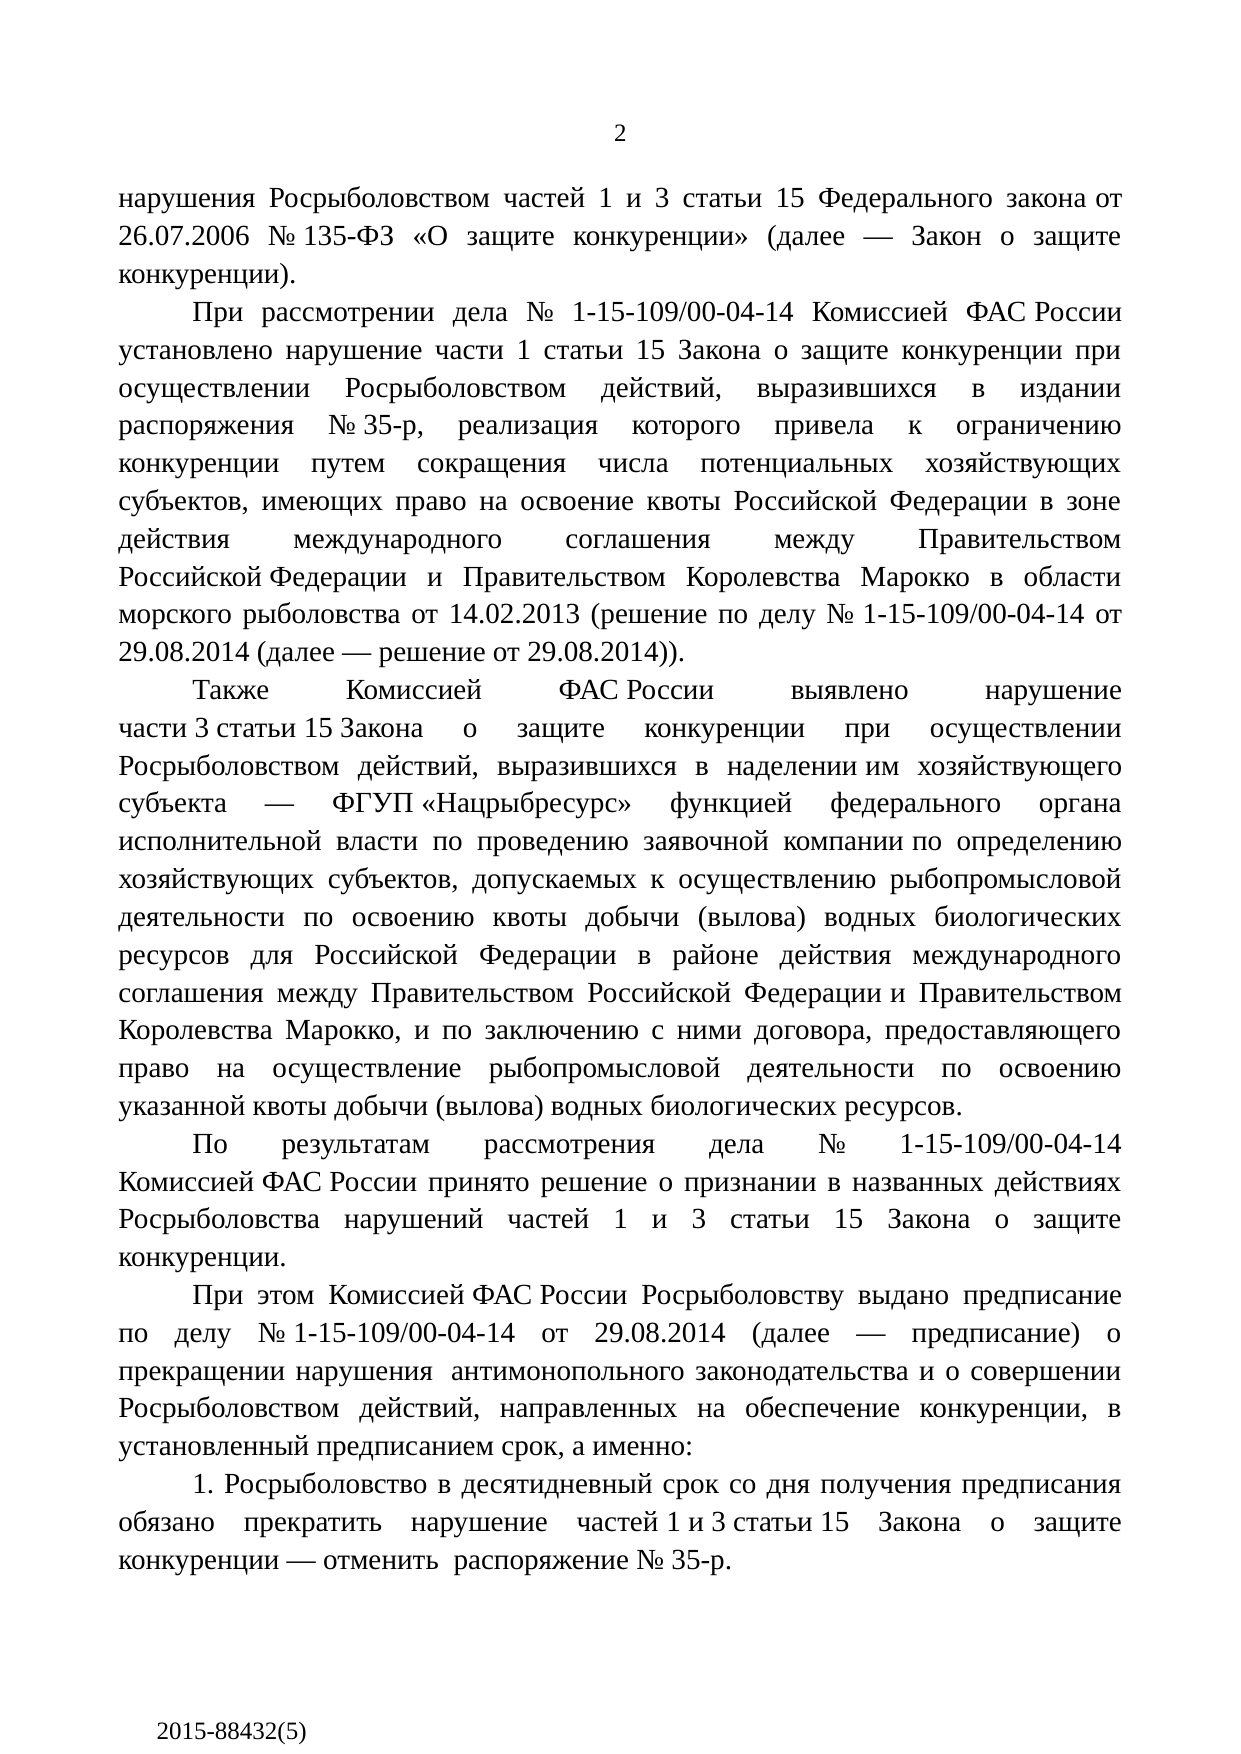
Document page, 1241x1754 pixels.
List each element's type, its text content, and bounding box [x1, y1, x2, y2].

text нарушения Росрыболовством частей 1 и 3 статьи 15 Федерального закона от 26.07.2006 № 135-ФЗ «О защите конкуренции» (далее — Закон о защите конкуренции). [118, 176, 1122, 290]
text По результатам рассмотрения дела № 1-15-109/00-04-14 Комиссией ФАС России принято решение о признании в названных действиях Росрыболовства нарушений частей 1 и 3 статьи 15 Закона о защите конкуренции. [118, 1122, 1122, 1273]
text 1. Росрыболовство в десятидневный срок со дня получения предписания обязано прекратить нарушение частей 1 и 3 статьи 15 Закона о защите конкуренции — отменить распоряжение № 35-р. [118, 1462, 1122, 1575]
text Также Комиссией ФАС России выявлено нарушение части 3 статьи 15 Закона о защите конкуренции при осуществлении Росрыболовством действий, выразившихся в наделении им хозяйствующего субъекта — ФГУП «Нацрыбресурс» функцией федерального органа исполнительной власти по проведению заявочной компании по определению хозяйствующих субъектов, допускаемых к осуществлению рыбопромысловой деятельности по освоению квоты добычи (вылова) водных биологических ресурсов для Российской Федерации в районе действия международного соглашения между Правительством Российской Федерации и Правительством Королевства Марокко, и по заключению с ними договора, предоставляющего право на осуществление рыбопромысловой деятельности по освоению указанной квоты добычи (вылова) водных биологических ресурсов. [118, 668, 1122, 1122]
text При рассмотрении дела № 1-15-109/00-04-14 Комиссией ФАС России установлено нарушение части 1 статьи 15 Закона о защите конкуренции при осуществлении Росрыболовством действий, выразившихся в издании распоряжения № 35-р, реализация которого привела к ограничению конкуренции путем сокращения числа потенциальных хозяйствующих субъектов, имеющих право на освоение квоты Российской Федерации в зоне действия международного соглашения между Правительством Российской Федерации и Правительством Королевства Марокко в области морского рыболовства от 14.02.2013 (решение по делу № 1-15-109/00-04-14 от 29.08.2014 (далее — решение от 29.08.2014)). [118, 290, 1122, 668]
text При этом Комиссией ФАС России Росрыболовству выдано предписание по делу № 1-15-109/00-04-14 от 29.08.2014 (далее — предписание) о прекращении нарушения антимонопольного законодательства и о совершении Росрыболовством действий, направленных на обеспечение конкуренции, в установленный предписанием срок, а именно: [118, 1273, 1122, 1462]
